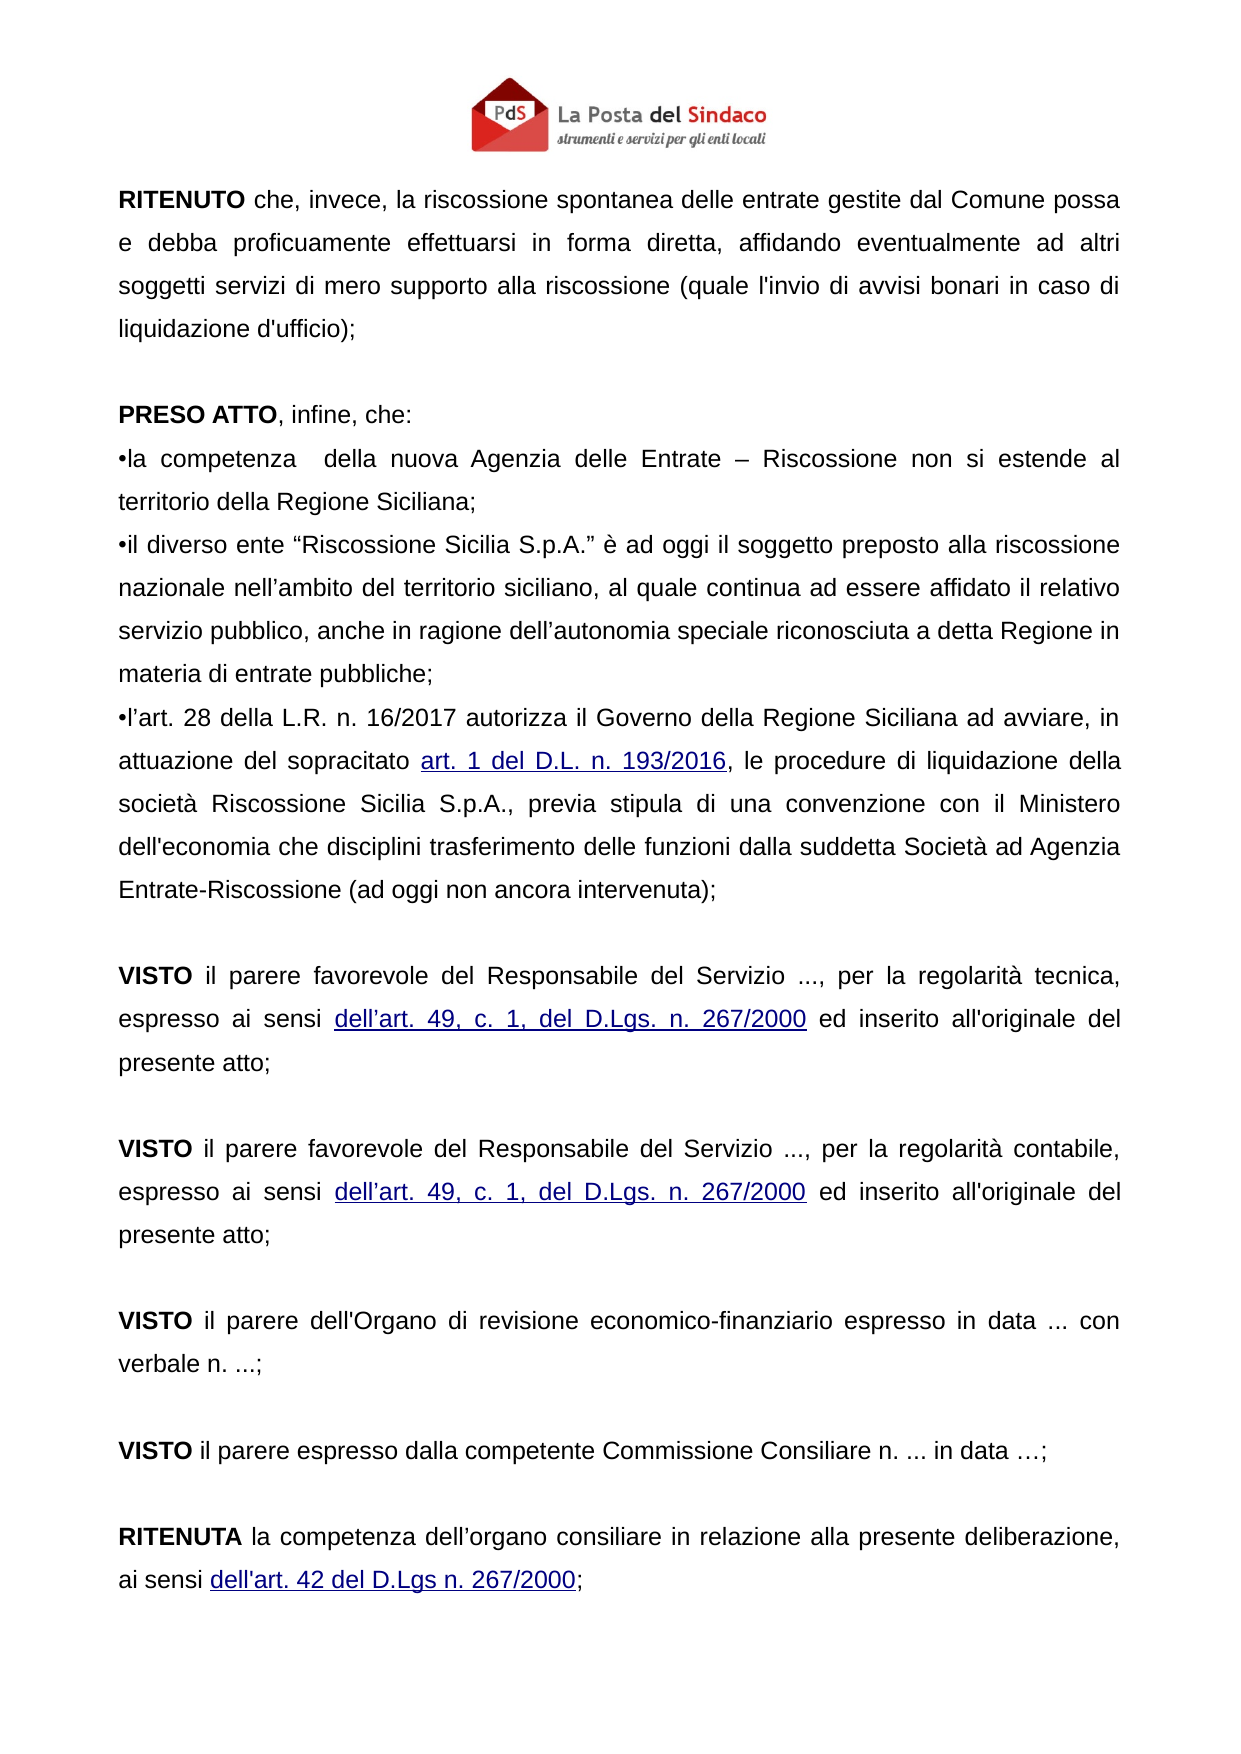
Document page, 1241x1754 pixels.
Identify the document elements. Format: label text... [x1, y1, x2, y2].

list il diverso ente “Riscossione Sicilia S.p.A.” è ad oggi il soggetto preposto alla riscossione nazionale nell’ambito del territorio siciliano, al quale continua ad essere affidato il relativo servizio pubblico, anche in ragione dell’autonomia speciale riconosciuta a detta Regione in materia di entrate pubbliche; [118, 530, 1122, 688]
text VISTO il parere espresso dalla competente Commissione Consiliare n. ... in data …; [118, 1436, 1122, 1464]
text VISTO il parere favorevole del Responsabile del Servizio ..., per la regolarità tecnica, espresso ai sensi dell’art. 49, c. 1, del D.Lgs. n. 267/2000 ed inserito all'originale del presente atto; [118, 961, 1122, 1076]
list l’art. 28 della L.R. n. 16/2017 autorizza il Governo della Regione Siciliana ad avviare, in attuazione del sopracitato art. 1 del D.L. n. 193/2016, le procedure di liquidazione della società Riscossione Sicilia S.p.A., previa stipula di una convenzione con il Ministero dell'economia che disciplini trasferimento delle funzioni dalla suddetta Società ad Agenzia Entrate-Riscossione (ad oggi non ancora intervenuta); [118, 702, 1122, 904]
text RITENUTA la competenza dell’organo consiliare in relazione alla presente deliberazione, ai sensi dell'art. 42 del D.Lgs n. 267/2000; [118, 1522, 1122, 1594]
text VISTO il parere favorevole del Responsabile del Servizio ..., per la regolarità contabile, espresso ai sensi dell’art. 49, c. 1, del D.Lgs. n. 267/2000 ed inserito all'originale del presente atto; [118, 1134, 1122, 1249]
text PRESO ATTO, infine, che: [118, 400, 1122, 429]
list la competenza della nuova Agenzia delle Entrate – Riscossione non si estende al territorio della Regione Siciliana; [118, 443, 1122, 516]
text RITENUTO che, invece, la riscossione spontanea delle entrate gestite dal Comune possa e debba proficuamente effettuarsi in forma diretta, affidando eventualmente ad altri soggetti servizi di mero supporto alla riscossione (quale l'invio di avvisi bonari in caso di liquidazione d'ufficio); [118, 185, 1122, 343]
text VISTO il parere dell'Organo di revisione economico-finanziario espresso in data ... con verbale n. ...; [118, 1306, 1122, 1378]
